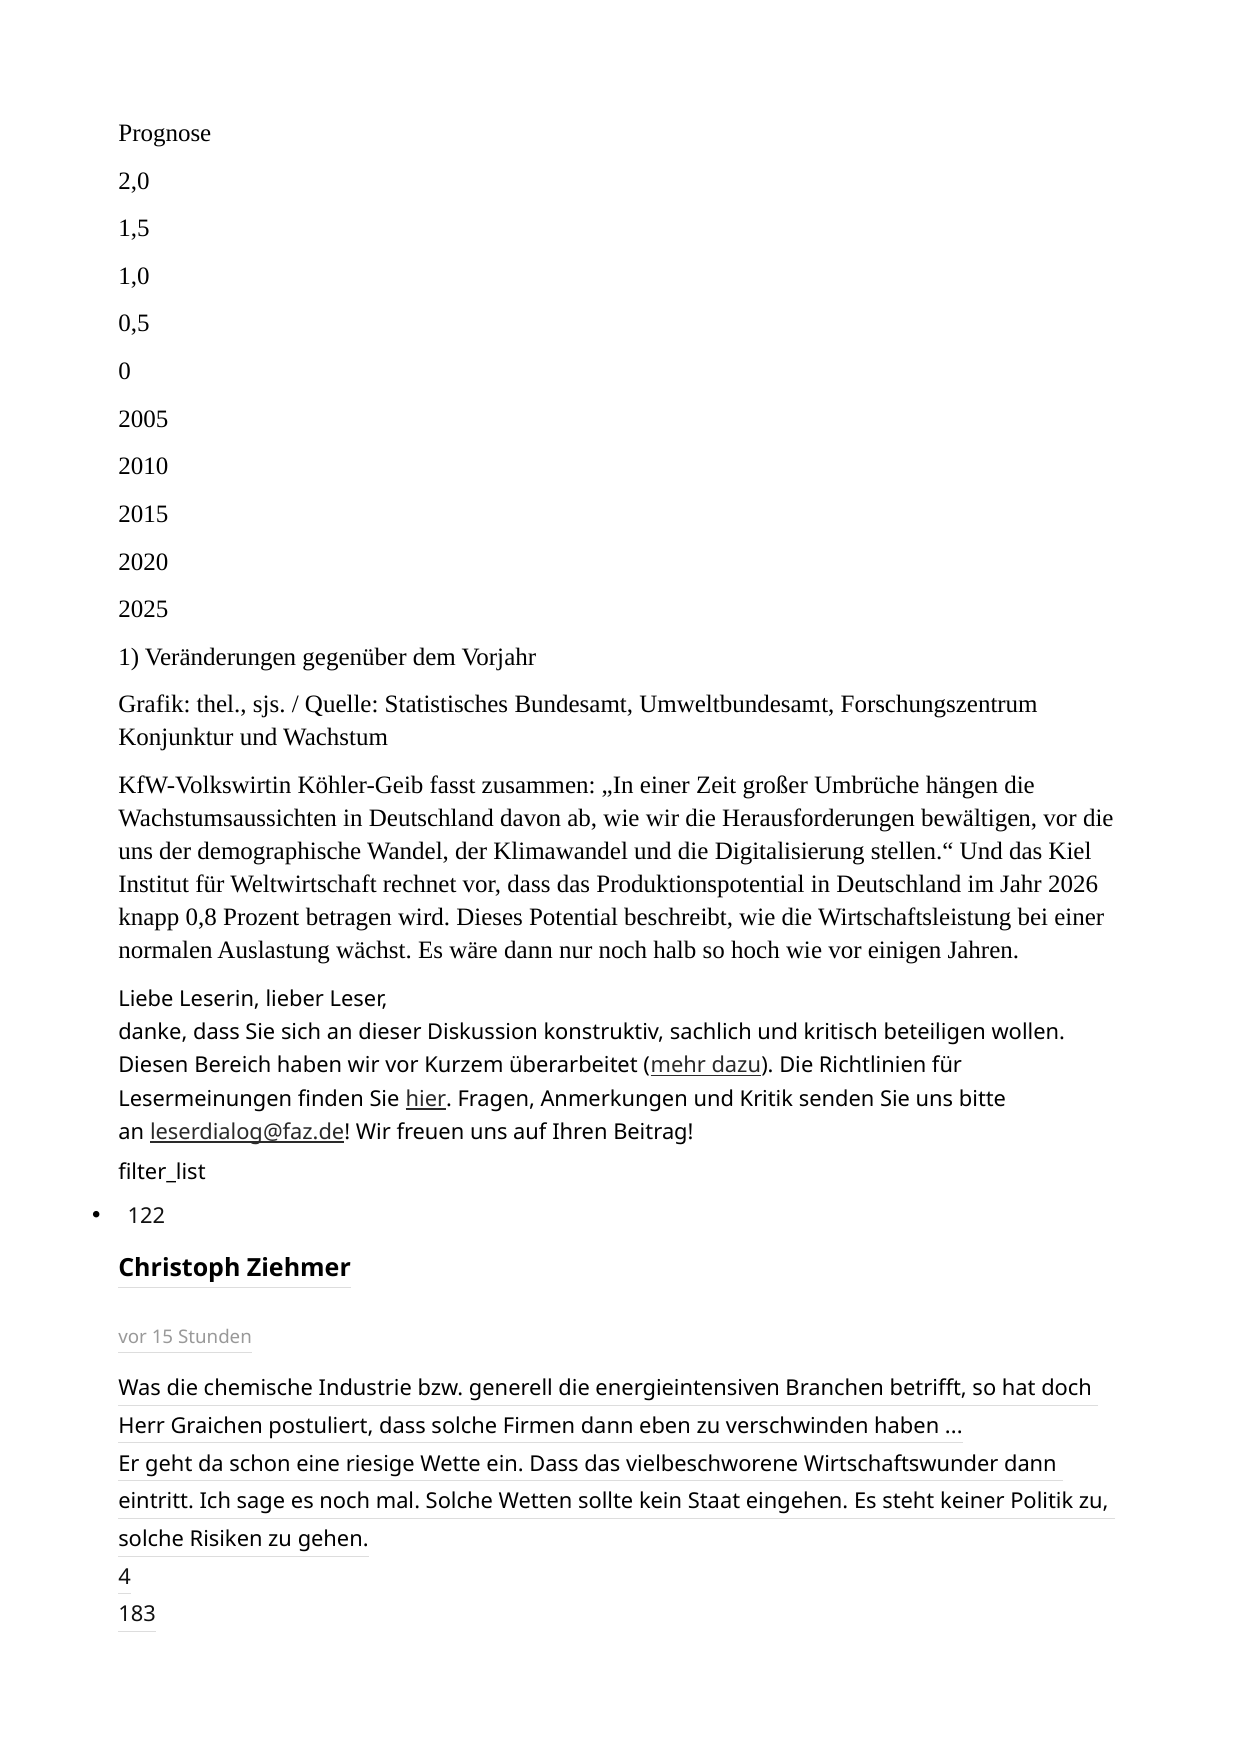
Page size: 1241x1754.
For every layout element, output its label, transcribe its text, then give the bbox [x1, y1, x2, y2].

text 2005 [118, 404, 1122, 432]
text 2025 [118, 594, 1122, 623]
text 2015 [118, 499, 1122, 528]
text Liebe Leserin, lieber Leser, [118, 983, 1122, 1012]
text vor 15 Stunden [118, 1323, 1117, 1353]
text KfW-Volkswirtin Köhler-Geib fasst zusammen: „In einer Zeit großer Umbrüche hängen die Wachstumsaussichten in Deutschland davon ab, wie wir die Herausforderungen bewältigen, vor die uns der demographische Wandel, der Klimawandel und die Digitalisierung stellen.“ Und das Kiel Institut für Weltwirtschaft rechnet vor, dass das Produktionspotential in Deutschland im Jahr 2026 knapp 0,8 Prozent betragen wird. Dieses Potential beschreibt, wie die Wirtschaftsleistung bei einer normalen Auslastung wächst. Es wäre dann nur noch halb so hoch wie vor einigen Jahren. [118, 770, 1122, 964]
text 1) Veränderungen gegenüber dem Vorjahr [118, 642, 1122, 671]
text Christoph Ziehmer [118, 1250, 1122, 1288]
text 0 [118, 356, 1122, 385]
text 1,5 [118, 213, 1122, 242]
text Prognose [118, 118, 1122, 147]
text 183 [118, 1598, 1122, 1632]
text 2,0 [118, 166, 1122, 194]
text 0,5 [118, 308, 1122, 337]
text 1,0 [118, 261, 1122, 290]
text Grafik: thel., sjs. / Quelle: Statistisches Bundesamt, Umweltbundesamt, Forschungszentrum Konjunktur und Wachstum [118, 689, 1122, 751]
text Was die chemische Industrie bzw. generell die energieintensiven Branchen betrifft, so hat doch Herr Graichen postuliert, dass solche Firmen dann eben zu verschwinden haben ... Er geht da schon eine riesige Wette ein. Dass das vielbeschworene Wirtschaftswunder dann eintritt. Ich sage es noch mal. Solche Wetten sollte kein Staat eingehen. Es steht keiner Politik zu, solche Risiken zu gehen. [118, 1372, 1122, 1557]
list 122 [121, 1200, 1122, 1230]
text 2020 [118, 547, 1122, 575]
text filter_list [118, 1156, 1122, 1185]
text danke, dass Sie sich an dieser Diskussion konstruktiv, sachlich und kritisch beteiligen wollen. Diesen Bereich haben wir vor Kurzem überarbeitet (mehr dazu). Die Richtlinien für Lesermeinungen finden Sie hier. Fragen, Anmerkungen und Kritik senden Sie uns bitte an leserdialog@faz.de! Wir freuen uns auf Ihren Beitrag! [118, 1016, 1122, 1146]
text 4 [118, 1561, 1122, 1594]
text 2010 [118, 451, 1122, 480]
